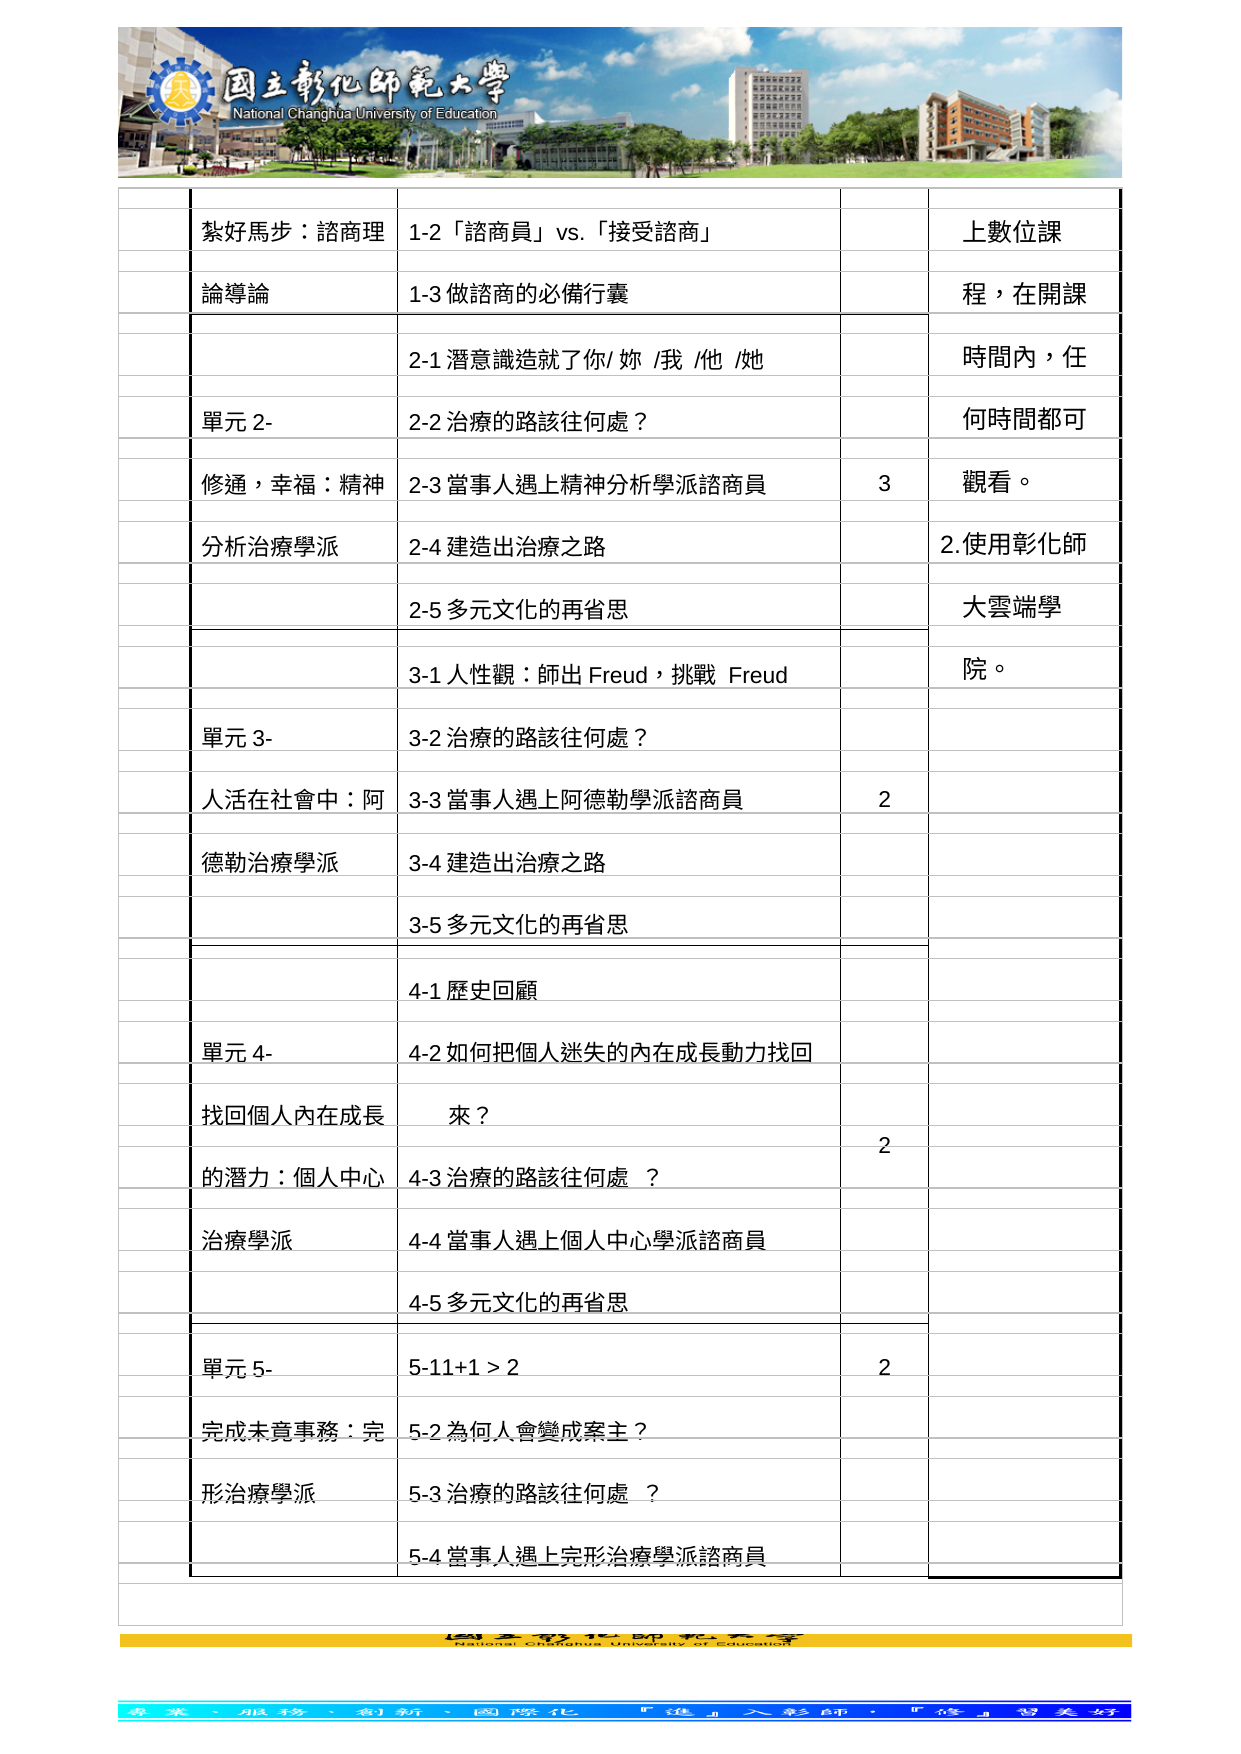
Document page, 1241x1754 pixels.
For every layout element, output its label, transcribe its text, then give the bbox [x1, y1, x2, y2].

table_cell 本課程為線上數位課程，在開課時間內，任何時間都可觀看。 使用彰化師大雲端學院。 [929, 397, 1119, 437]
table_cell [841, 876, 928, 896]
table_cell 單元5- 完成未竟事務：完形治療學派 [192, 1376, 397, 1396]
table_cell 本課程為線上數位課程，在開課時間內，任何時間都可觀看。 使用彰化師大雲端學院。 [929, 522, 1119, 562]
table_cell [398, 376, 840, 396]
table_cell [841, 522, 928, 562]
table_cell 2 [841, 1564, 928, 1576]
table_cell 單元1- 紮好馬步：諮商理論導論 [192, 209, 397, 250]
table_cell [398, 946, 840, 958]
table_cell [192, 959, 397, 1000]
table_cell 3-1人性觀：師出Freud，挑戰 Freud [398, 647, 840, 687]
table_cell 本課程為線上數位課程，在開課時間內，任何時間都可觀看。 使用彰化師大雲端學院。 [929, 251, 1119, 271]
table_cell [841, 376, 928, 396]
table_cell 3 [841, 189, 928, 208]
table_cell 單元2- [192, 397, 397, 437]
table_cell 2-1潛意識造就了你/ 妳 /我 /他 /她 [398, 334, 840, 375]
table_cell 本課程為線上數位課程，在開課時間內，任何時間都可觀看。 使用彰化師大雲端學院。 [929, 314, 1119, 333]
table_cell 本課程為線上數位課程，在開課時間內，任何時間都可觀看。 使用彰化師大雲端學院。 [929, 1459, 1119, 1500]
table_cell 本課程為線上數位課程，在開課時間內，任何時間都可觀看。 使用彰化師大雲端學院。 [929, 814, 1119, 833]
table_cell 本課程為線上數位課程，在開課時間內，任何時間都可觀看。 使用彰化師大雲端學院。 [929, 1126, 1119, 1146]
table_cell [398, 814, 840, 833]
table_cell 3 [841, 459, 928, 500]
table_cell 本課程為線上數位課程，在開課時間內，任何時間都可觀看。 使用彰化師大雲端學院。 [929, 1376, 1119, 1396]
table_cell 本課程為線上數位課程，在開課時間內，任何時間都可觀看。 使用彰化師大雲端學院。 [929, 1022, 1119, 1062]
table_cell 2 [841, 1209, 928, 1250]
table_cell 本課程為線上數位課程，在開課時間內，任何時間都可觀看。 使用彰化師大雲端學院。 [929, 439, 1119, 458]
table_cell 2-3當事人遇上精神分析學派諮商員 [398, 459, 840, 500]
table_cell 2 [841, 1376, 928, 1396]
table_cell 3 [841, 272, 928, 312]
table_cell 本課程為線上數位課程，在開課時間內，任何時間都可觀看。 使用彰化師大雲端學院。 [929, 689, 1119, 708]
table_cell 來？ [398, 1084, 840, 1125]
table_cell [841, 689, 928, 708]
table_cell 本課程為線上數位課程，在開課時間內，任何時間都可觀看。 使用彰化師大雲端學院。 [929, 1334, 1119, 1375]
table_cell 2 [841, 1324, 928, 1333]
table_cell 2-4建造出治療之路 [398, 522, 840, 562]
table_cell 本課程為線上數位課程，在開課時間內，任何時間都可觀看。 使用彰化師大雲端學院。 [929, 1501, 1119, 1521]
picture [118, 27, 1123, 178]
table_cell 5-11+1 > 2 5-2為何人會變成案主？ 5-3治療的路該往何處 ？ 5-4當事人遇上完形治療學派諮商員 5-5創意無限的治療策略 5-6多元文化的再省思 [398, 1439, 840, 1458]
table_cell [398, 1189, 840, 1208]
table_cell 分析治療學派 [192, 522, 397, 562]
table_cell [192, 439, 397, 458]
table_cell 本課程為線上數位課程，在開課時間內，任何時間都可觀看。 使用彰化師大雲端學院。 [929, 834, 1119, 875]
table_cell 單元1- 紮好馬步：諮商理論導論 [192, 251, 397, 271]
table_cell [841, 439, 928, 458]
table_cell [192, 647, 397, 687]
table_cell 2-2治療的路該往何處？ [398, 397, 840, 437]
table_cell 本課程為線上數位課程，在開課時間內，任何時間都可觀看。 使用彰化師大雲端學院。 [929, 897, 1119, 937]
table_cell 本課程為線上數位課程，在開課時間內，任何時間都可觀看。 使用彰化師大雲端學院。 [929, 1001, 1119, 1021]
table_cell [398, 1126, 840, 1146]
table_cell 本課程為線上數位課程，在開課時間內，任何時間都可觀看。 使用彰化師大雲端學院。 [929, 1064, 1119, 1083]
table_cell [841, 564, 928, 583]
table_cell [841, 315, 928, 333]
table_cell [398, 751, 840, 771]
table_cell 單元3- [192, 709, 397, 750]
table_cell 本課程為線上數位課程，在開課時間內，任何時間都可觀看。 使用彰化師大雲端學院。 [929, 209, 1119, 250]
table_cell 單元5- 完成未竟事務：完形治療學派 [192, 1501, 397, 1521]
table_cell [841, 751, 928, 771]
table_cell 治療學派 [192, 1209, 397, 1250]
table_cell [841, 834, 928, 875]
table_cell [192, 1189, 397, 1208]
table_cell [841, 897, 928, 937]
table_cell [192, 897, 397, 937]
table_cell [398, 1251, 840, 1271]
table_cell 2 [841, 1022, 928, 1062]
table_cell 5-11+1 > 2 5-2為何人會變成案主？ 5-3治療的路該往何處 ？ 5-4當事人遇上完形治療學派諮商員 5-5創意無限的治療策略 5-6多元文化的再省思 [398, 1501, 840, 1521]
table_cell [398, 939, 840, 945]
table_cell 本課程為線上數位課程，在開課時間內，任何時間都可觀看。 使用彰化師大雲端學院。 [929, 1564, 1119, 1576]
table_cell 本課程為線上數位課程，在開課時間內，任何時間都可觀看。 使用彰化師大雲端學院。 [929, 647, 1119, 687]
table_cell 2 [841, 1397, 928, 1437]
table_cell 修通，幸福：精神 [192, 459, 397, 500]
table_cell [398, 439, 840, 458]
table_cell 4-5多元文化的再省思 [398, 1272, 840, 1312]
table_cell 本課程為線上數位課程，在開課時間內，任何時間都可觀看。 使用彰化師大雲端學院。 [929, 959, 1119, 1000]
table_cell [398, 876, 840, 896]
table_cell 德勒治療學派 [192, 834, 397, 875]
table_cell [192, 876, 397, 896]
table_cell 5-11+1 > 2 5-2為何人會變成案主？ 5-3治療的路該往何處 ？ 5-4當事人遇上完形治療學派諮商員 5-5創意無限的治療策略 5-6多元文化的再省思 [398, 1334, 840, 1375]
table_cell 3-5多元文化的再省思 [398, 897, 840, 937]
table_cell [192, 1314, 397, 1323]
table_cell 單元5- 完成未竟事務：完形治療學派 [192, 1459, 397, 1500]
table_cell 2 [841, 1522, 928, 1562]
table_cell 4-2如何把個人迷失的內在成長動力找回 [398, 1022, 840, 1062]
table_cell [398, 315, 840, 333]
table_cell 本課程為線上數位課程，在開課時間內，任何時間都可觀看。 使用彰化師大雲端學院。 [929, 189, 1119, 208]
table_cell 本課程為線上數位課程，在開課時間內，任何時間都可觀看。 使用彰化師大雲端學院。 [929, 1251, 1119, 1271]
table_cell 本課程為線上數位課程，在開課時間內，任何時間都可觀看。 使用彰化師大雲端學院。 [929, 1522, 1119, 1562]
table_cell 單元5- 完成未竟事務：完形治療學派 [192, 1439, 397, 1458]
table_cell [398, 564, 840, 583]
table_cell 單元5- 完成未竟事務：完形治療學派 [192, 1324, 397, 1333]
table_cell 單元5- 完成未竟事務：完形治療學派 [192, 1397, 397, 1437]
table_cell 2 [841, 772, 928, 812]
table_cell 3 [841, 209, 928, 250]
table_cell [192, 315, 397, 333]
table_cell 的潛力：個人中心 [192, 1147, 397, 1187]
table_cell 本課程為線上數位課程，在開課時間內，任何時間都可觀看。 使用彰化師大雲端學院。 [929, 876, 1119, 896]
table_cell [398, 689, 840, 708]
table_cell 本課程為線上數位課程，在開課時間內，任何時間都可觀看。 使用彰化師大雲端學院。 [929, 1147, 1119, 1187]
table_cell 2-5多元文化的再省思 [398, 584, 840, 625]
table_cell [192, 946, 397, 958]
table_cell 2 [841, 1189, 928, 1208]
table_cell 2 [841, 1084, 928, 1125]
table_cell 本課程為線上數位課程，在開課時間內，任何時間都可觀看。 使用彰化師大雲端學院。 [929, 376, 1119, 396]
table_cell 找回個人內在成長 [192, 1084, 397, 1125]
table_cell 本課程為線上數位課程，在開課時間內，任何時間都可觀看。 使用彰化師大雲端學院。 [929, 1189, 1119, 1208]
table_cell [192, 939, 397, 945]
table_cell 2 [841, 946, 928, 958]
table_cell [192, 501, 397, 521]
table_cell 1-1與「諮商」、「諮商員」相見歡 1-2「諮商員」vs.「接受諮商」 1-3做諮商的必備行囊 [398, 251, 840, 271]
table_cell 2 [841, 1126, 928, 1146]
table_cell 本課程為線上數位課程，在開課時間內，任何時間都可觀看。 使用彰化師大雲端學院。 [929, 1084, 1119, 1125]
table_cell [841, 939, 928, 945]
table_cell 人活在社會中：阿 [192, 772, 397, 812]
table_cell 2 [841, 1272, 928, 1312]
table_cell 4-1歷史回顧 [398, 959, 840, 1000]
table_cell 5-11+1 > 2 5-2為何人會變成案主？ 5-3治療的路該往何處 ？ 5-4當事人遇上完形治療學派諮商員 5-5創意無限的治療策略 5-6多元文化的再省思 [398, 1522, 840, 1562]
table_cell [192, 1126, 397, 1146]
table_cell 1-1與「諮商」、「諮商員」相見歡 1-2「諮商員」vs.「接受諮商」 1-3做諮商的必備行囊 [398, 272, 840, 312]
table_cell 3-2治療的路該往何處？ [398, 709, 840, 750]
table_cell 本課程為線上數位課程，在開課時間內，任何時間都可觀看。 使用彰化師大雲端學院。 [929, 939, 1119, 958]
table_cell [192, 1272, 397, 1312]
table_cell 本課程為線上數位課程，在開課時間內，任何時間都可觀看。 使用彰化師大雲端學院。 [929, 501, 1119, 521]
table_cell 3 [841, 251, 928, 271]
table_cell 1-1與「諮商」、「諮商員」相見歡 1-2「諮商員」vs.「接受諮商」 1-3做諮商的必備行囊 [398, 209, 840, 250]
table_cell 5-11+1 > 2 5-2為何人會變成案主？ 5-3治療的路該往何處 ？ 5-4當事人遇上完形治療學派諮商員 5-5創意無限的治療策略 5-6多元文化的再省思 [398, 1564, 840, 1576]
table_cell 2 [841, 1501, 928, 1521]
table_cell 本課程為線上數位課程，在開課時間內，任何時間都可觀看。 使用彰化師大雲端學院。 [929, 1272, 1119, 1312]
table_cell [192, 630, 397, 646]
table_cell 本課程為線上數位課程，在開課時間內，任何時間都可觀看。 使用彰化師大雲端學院。 [929, 564, 1119, 583]
table_cell [841, 584, 928, 625]
table_cell [841, 501, 928, 521]
table_cell 2 [841, 1251, 928, 1271]
table_cell 1-1與「諮商」、「諮商員」相見歡 1-2「諮商員」vs.「接受諮商」 1-3做諮商的必備行囊 [398, 189, 840, 208]
table_cell [192, 334, 397, 375]
table_cell [192, 689, 397, 708]
table_cell [192, 1064, 397, 1083]
table_cell [841, 397, 928, 437]
table_cell 本課程為線上數位課程，在開課時間內，任何時間都可觀看。 使用彰化師大雲端學院。 [929, 459, 1119, 500]
table_cell 4-3治療的路該往何處 ？ [398, 1147, 840, 1187]
table_cell 單元5- 完成未竟事務：完形治療學派 [192, 1564, 397, 1576]
table_cell 單元4- [192, 1022, 397, 1062]
table_cell 2 [841, 1064, 928, 1083]
table_cell 本課程為線上數位課程，在開課時間內，任何時間都可觀看。 使用彰化師大雲端學院。 [929, 1209, 1119, 1250]
table_cell 本課程為線上數位課程，在開課時間內，任何時間都可觀看。 使用彰化師大雲端學院。 [929, 626, 1119, 646]
table_cell [841, 630, 928, 646]
table_cell [192, 1251, 397, 1271]
table_cell [841, 647, 928, 687]
table_cell 本課程為線上數位課程，在開課時間內，任何時間都可觀看。 使用彰化師大雲端學院。 [929, 272, 1119, 312]
table_cell 單元5- 完成未竟事務：完形治療學派 [192, 1334, 397, 1375]
table_cell 3-3當事人遇上阿德勒學派諮商員 [398, 772, 840, 812]
table_cell [192, 1001, 397, 1021]
table_cell [841, 814, 928, 833]
table_cell 2 [841, 1147, 928, 1187]
table_cell [398, 1314, 840, 1323]
table_cell 本課程為線上數位課程，在開課時間內，任何時間都可觀看。 使用彰化師大雲端學院。 [929, 334, 1119, 375]
table_cell 2 [841, 1314, 928, 1323]
table_cell 2 [841, 1459, 928, 1500]
table_cell 4-4當事人遇上個人中心學派諮商員 [398, 1209, 840, 1250]
table_cell 單元1- 紮好馬步：諮商理論導論 [192, 272, 397, 312]
table_cell 本課程為線上數位課程，在開課時間內，任何時間都可觀看。 使用彰化師大雲端學院。 [929, 751, 1119, 771]
table_cell [398, 501, 840, 521]
table_cell 2 [841, 959, 928, 1000]
table_cell 3-4建造出治療之路 [398, 834, 840, 875]
table_cell [398, 1064, 840, 1083]
table_cell 本課程為線上數位課程，在開課時間內，任何時間都可觀看。 使用彰化師大雲端學院。 [929, 584, 1119, 625]
table_cell [398, 630, 840, 646]
table_cell 2 [841, 1334, 928, 1375]
table_cell 本課程為線上數位課程，在開課時間內，任何時間都可觀看。 使用彰化師大雲端學院。 [929, 772, 1119, 812]
table_cell 本課程為線上數位課程，在開課時間內，任何時間都可觀看。 使用彰化師大雲端學院。 [929, 1397, 1119, 1437]
table_cell 單元1- 紮好馬步：諮商理論導論 [192, 189, 397, 208]
table_cell [192, 814, 397, 833]
table_cell [398, 1001, 840, 1021]
table_cell [841, 334, 928, 375]
table_cell 本課程為線上數位課程，在開課時間內，任何時間都可觀看。 使用彰化師大雲端學院。 [929, 709, 1119, 750]
table_cell 5-11+1 > 2 5-2為何人會變成案主？ 5-3治療的路該往何處 ？ 5-4當事人遇上完形治療學派諮商員 5-5創意無限的治療策略 5-6多元文化的再省思 [398, 1324, 840, 1333]
table_cell 本課程為線上數位課程，在開課時間內，任何時間都可觀看。 使用彰化師大雲端學院。 [929, 1314, 1119, 1333]
table_cell [192, 584, 397, 625]
table_cell [192, 564, 397, 583]
picture [118, 1634, 1133, 1727]
table_cell [841, 709, 928, 750]
table_cell 5-11+1 > 2 5-2為何人會變成案主？ 5-3治療的路該往何處 ？ 5-4當事人遇上完形治療學派諮商員 5-5創意無限的治療策略 5-6多元文化的再省思 [398, 1376, 840, 1396]
table_cell 本課程為線上數位課程，在開課時間內，任何時間都可觀看。 使用彰化師大雲端學院。 [929, 1439, 1119, 1458]
table_cell 2 [841, 1001, 928, 1021]
table_cell 單元5- 完成未竟事務：完形治療學派 [192, 1522, 397, 1562]
table_cell [192, 751, 397, 771]
table_cell 2 [841, 1439, 928, 1458]
table_cell [192, 376, 397, 396]
table_cell 5-11+1 > 2 5-2為何人會變成案主？ 5-3治療的路該往何處 ？ 5-4當事人遇上完形治療學派諮商員 5-5創意無限的治療策略 5-6多元文化的再省思 [398, 1459, 840, 1500]
table_cell 5-11+1 > 2 5-2為何人會變成案主？ 5-3治療的路該往何處 ？ 5-4當事人遇上完形治療學派諮商員 5-5創意無限的治療策略 5-6多元文化的再省思 [398, 1397, 840, 1437]
